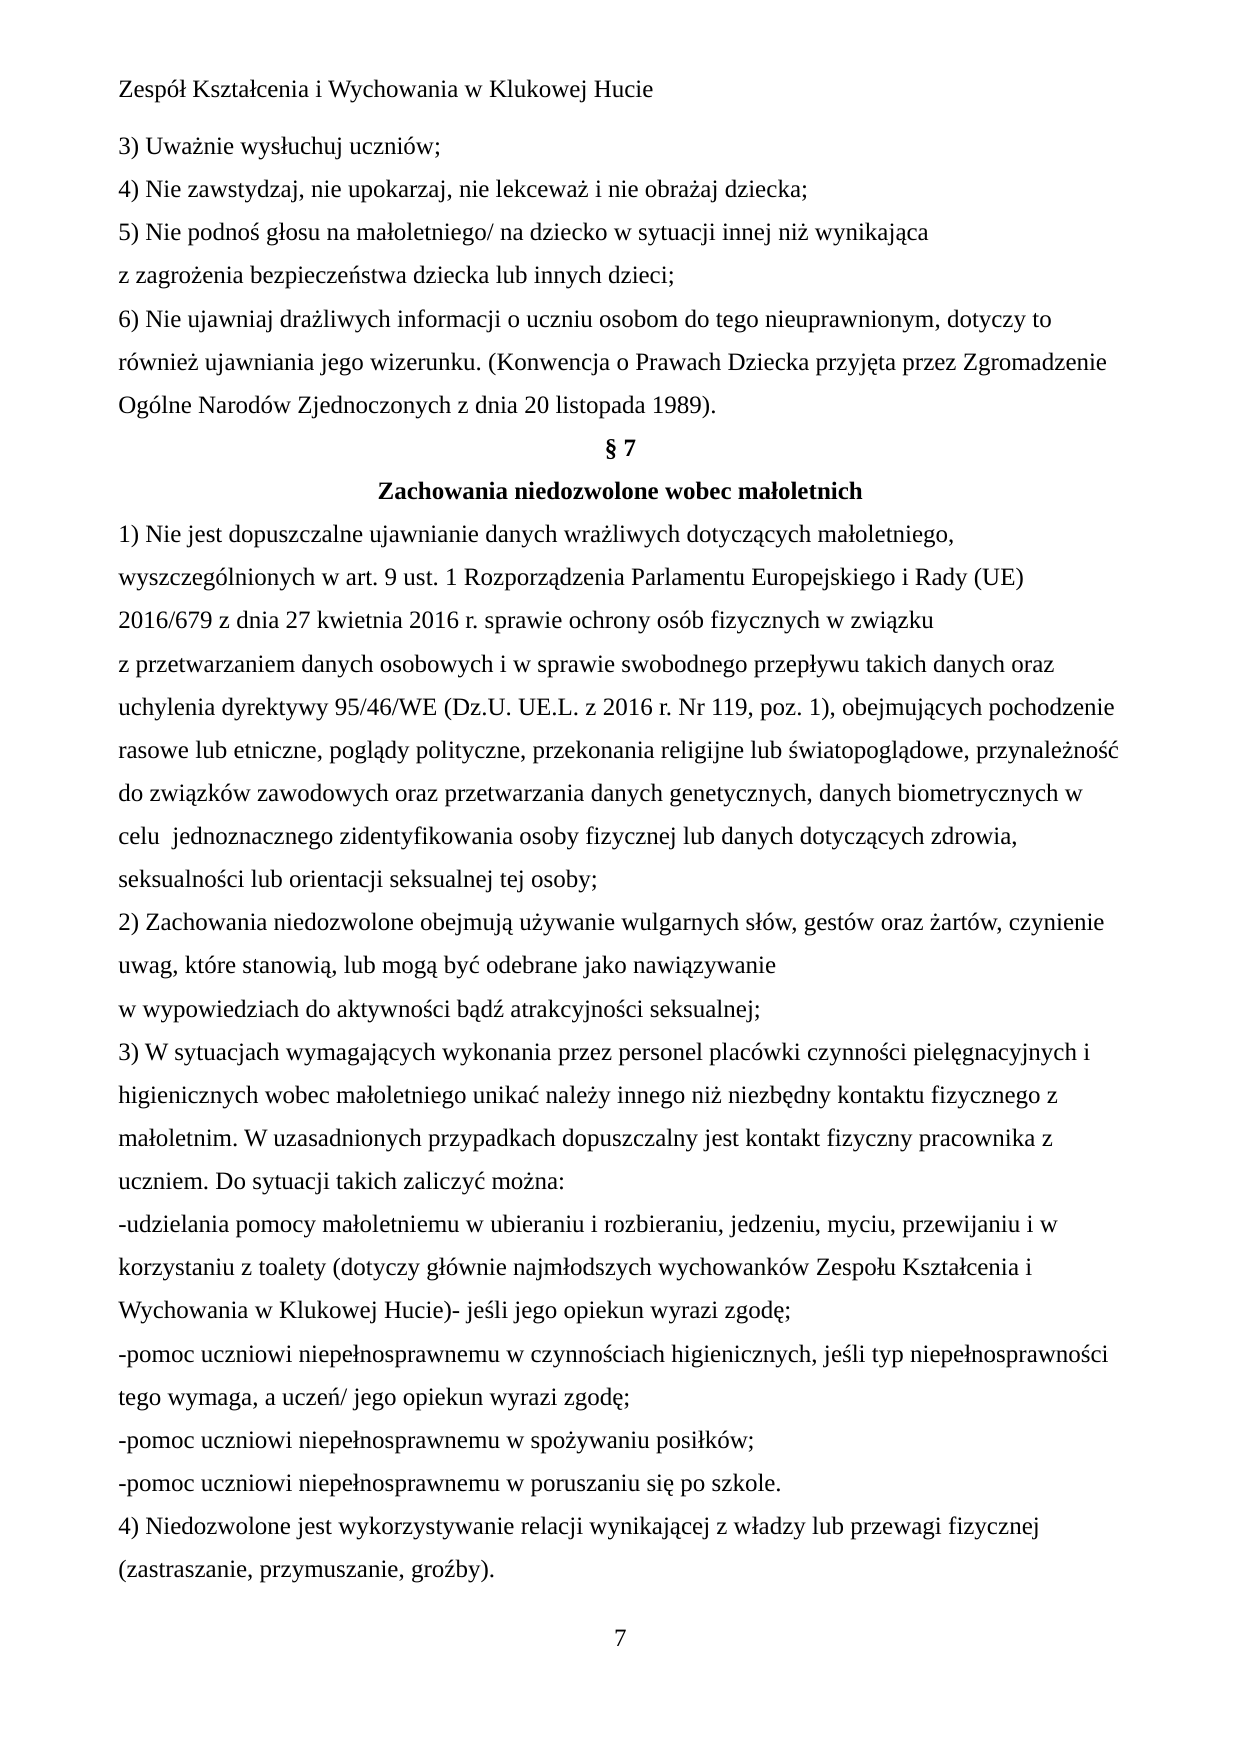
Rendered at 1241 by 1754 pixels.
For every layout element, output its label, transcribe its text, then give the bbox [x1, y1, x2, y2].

text 4) Niedozwolone jest wykorzystywanie relacji wynikającej z władzy lub przewagi fizycznej (zastraszanie, przymuszanie, groźby). [118, 1511, 1122, 1583]
text 1) Nie jest dopuszczalne ujawnianie danych wrażliwych dotyczących małoletniego, [118, 519, 1122, 548]
text -pomoc uczniowi niepełnosprawnemu w czynnościach higienicznych, jeśli typ niepełnosprawności tego wymaga, a uczeń/ jego opiekun wyrazi zgodę; [118, 1339, 1122, 1411]
text 3) W sytuacjach wymagających wykonania przez personel placówki czynności pielęgnacyjnych i higienicznych wobec małoletniego unikać należy innego niż niezbędny kontaktu fizycznego z małoletnim. W uzasadnionych przypadkach dopuszczalny jest kontakt fizyczny pracownika z uczniem. Do sytuacji takich zaliczyć można: [118, 1037, 1122, 1195]
text Zachowania niedozwolone wobec małoletnich [118, 476, 1122, 505]
text w wypowiedziach do aktywności bądź atrakcyjności seksualnej; [118, 994, 1122, 1022]
text 3) Uważnie wysłuchuj uczniów; [118, 131, 1122, 160]
text -pomoc uczniowi niepełnosprawnemu w spożywaniu posiłków; [118, 1425, 1122, 1454]
text z zagrożenia bezpieczeństwa dziecka lub innych dzieci; [118, 261, 1122, 289]
text z przetwarzaniem danych osobowych i w sprawie swobodnego przepływu takich danych oraz uchylenia dyrektywy 95/46/WE (Dz.U. UE.L. z 2016 r. Nr 119, poz. 1), obejmujących pochodzenie rasowe lub etniczne, poglądy polityczne, przekonania religijne lub światopoglądowe, przynależność do związków zawodowych oraz przetwarzania danych genetycznych, danych biometrycznych w celu jednoznacznego zidentyfikowania osoby fizycznej lub danych dotyczących zdrowia, seksualności lub orientacji seksualnej tej osoby; [118, 649, 1122, 893]
text wyszczególnionych w art. 9 ust. 1 Rozporządzenia Parlamentu Europejskiego i Rady (UE) 2016/679 z dnia 27 kwietnia 2016 r. sprawie ochrony osób fizycznych w związku [118, 562, 1122, 634]
text 6) Nie ujawniaj drażliwych informacji o uczniu osobom do tego nieuprawnionym, dotyczy to również ujawniania jego wizerunku. (Konwencja o Prawach Dziecka przyjęta przez Zgromadzenie Ogólne Narodów Zjednoczonych z dnia 20 listopada 1989). [118, 304, 1122, 419]
text 4) Nie zawstydzaj, nie upokarzaj, nie lekceważ i nie obrażaj dziecka; [118, 174, 1122, 203]
text -udzielania pomocy małoletniemu w ubieraniu i rozbieraniu, jedzeniu, myciu, przewijaniu i w korzystaniu z toalety (dotyczy głównie najmłodszych wychowanków Zespołu Kształcenia i Wychowania w Klukowej Hucie)- jeśli jego opiekun wyrazi zgodę; [118, 1209, 1122, 1324]
text 5) Nie podnoś głosu na małoletniego/ na dziecko w sytuacji innej niż wynikająca [118, 217, 1122, 246]
text 2) Zachowania niedozwolone obejmują używanie wulgarnych słów, gestów oraz żartów, czynienie uwag, które stanowią, lub mogą być odebrane jako nawiązywanie [118, 907, 1122, 979]
text § 7 [118, 433, 1122, 462]
text -pomoc uczniowi niepełnosprawnemu w poruszaniu się po szkole. [118, 1468, 1122, 1497]
